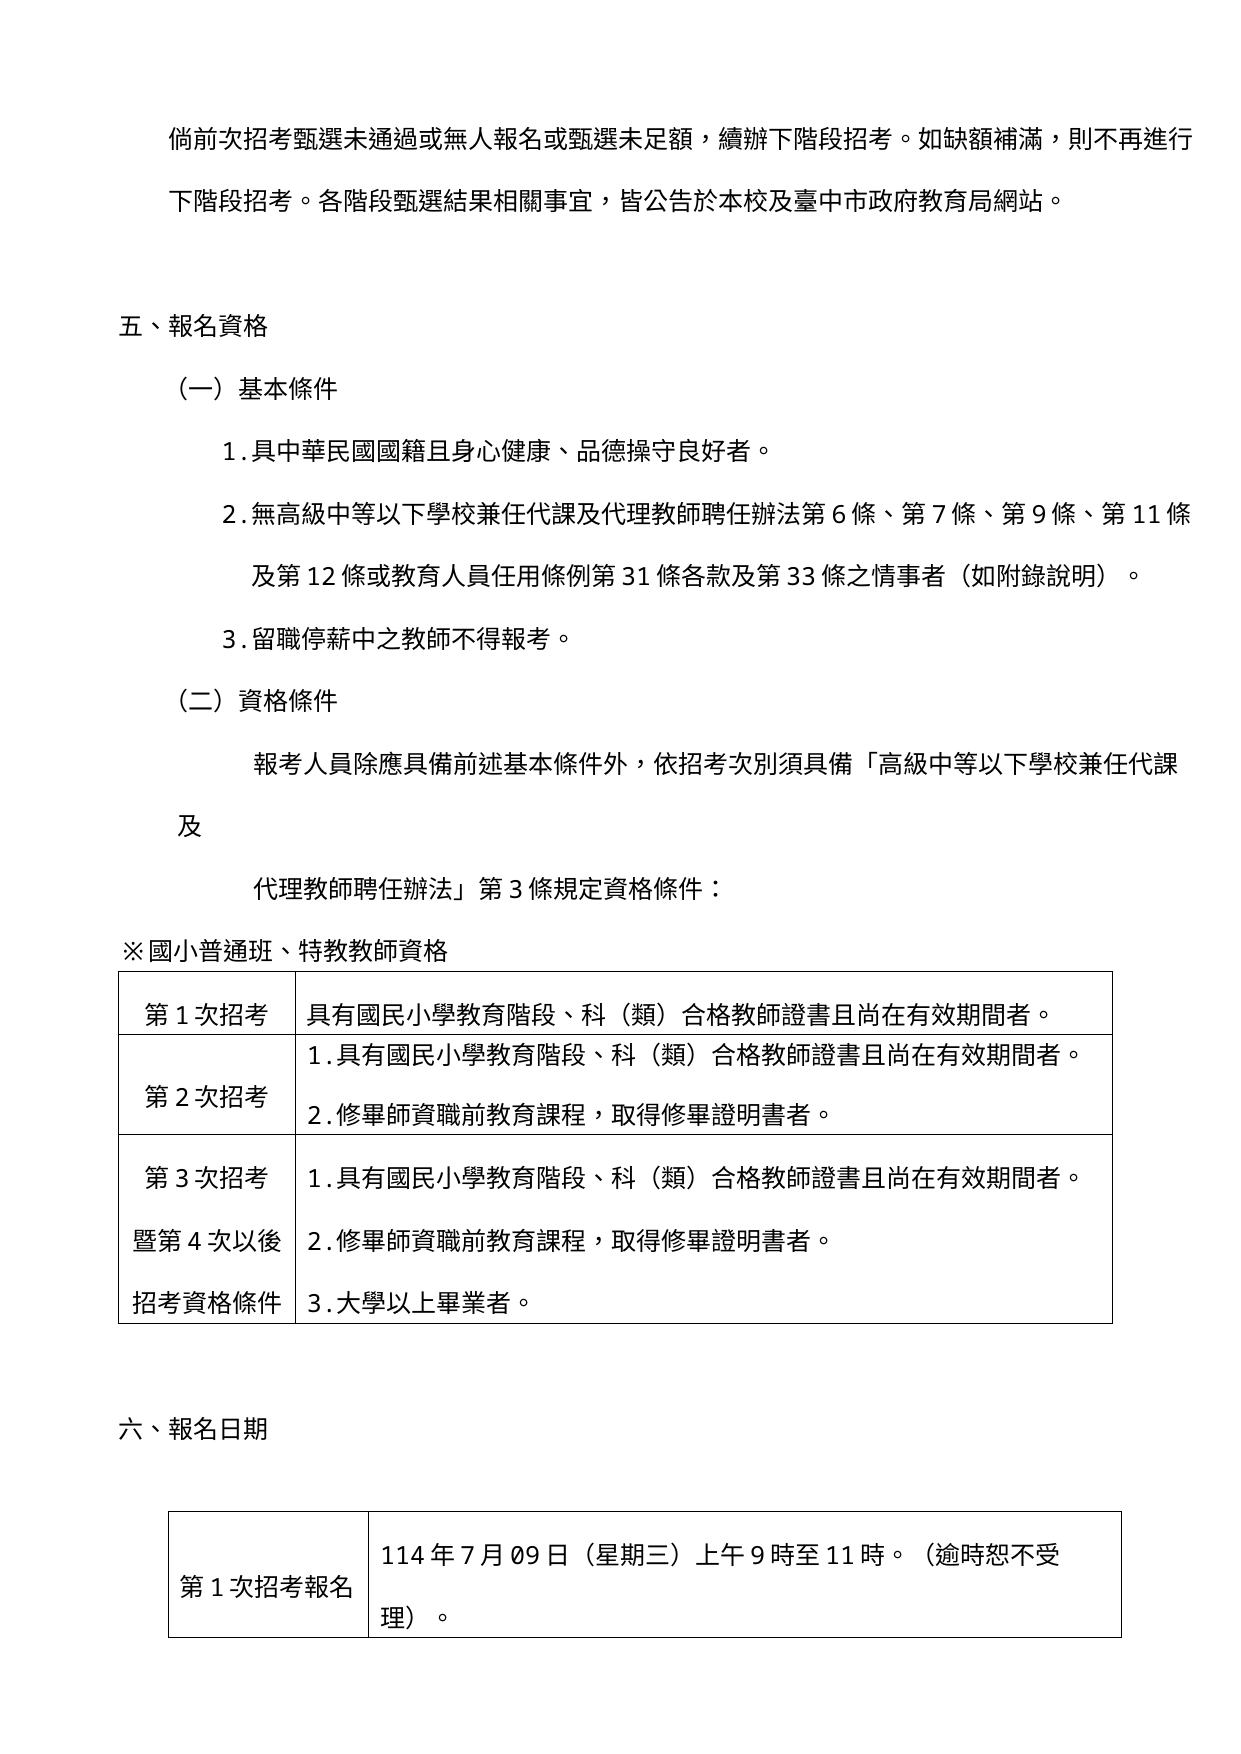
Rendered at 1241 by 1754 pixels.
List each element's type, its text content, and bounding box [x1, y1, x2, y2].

table_cell 第3次招考 暨第4次以後招考資格條件 [119, 1135, 295, 1323]
text （二）資格條件 [118, 658, 1196, 721]
table_header 具有國民小學教育階段、科（類）合格教師證書且尚在有效期間者。 [296, 972, 1112, 1034]
text 1.具中華民國國籍且身心健康、品德操守良好者。 [221, 408, 1196, 471]
table_cell 第2次招考 [119, 1035, 295, 1134]
text 代理教師聘任辦法」第3條規定資格條件： [118, 846, 1196, 908]
table_header 第1次招考報名 [169, 1512, 368, 1637]
table_cell 1.具有國民小學教育階段、科（類）合格教師證書且尚在有效期間者。 2.修畢師資職前教育課程，取得修畢證明書者。 [296, 1035, 1112, 1134]
text 六、報名日期 [118, 1386, 1196, 1511]
text 四、簡章及報名表件 114年6月30日至114年7月15日止，逕至本校網站（網址https://jdes.tc.edu.tw/）、臺中市政府教育局網站（http://www.tc.edu.tw/）下載。本次甄選簡章為一次公告分次招考，倘前次招考甄選未通過或無人報名或甄選未足額，續辦下階段招考。如缺額補滿，則不再進行下階段招考。各階段甄選結果相關事宜，皆公告於本校及臺中市政府教育局網站。 [118, 96, 1196, 221]
table_header 第1次招考 [119, 972, 295, 1034]
table_header 114年7月09日（星期三）上午9時至11時。（逾時恕不受理）。 [369, 1512, 1121, 1637]
text 2.無高級中等以下學校兼任代課及代理教師聘任辦法第6條、第7條、第9條、第11條及第12條或教育人員任用條例第31條各款及第33條之情事者（如附錄說明）。 [221, 471, 1196, 596]
text ※國小普通班、特教教師資格 [118, 908, 1196, 971]
text （一）基本條件 [118, 346, 1196, 408]
text 3.留職停薪中之教師不得報考。 [221, 596, 1196, 658]
table_cell 1.具有國民小學教育階段、科（類）合格教師證書且尚在有效期間者。 2.修畢師資職前教育課程，取得修畢證明書者。 3.大學以上畢業者。 [296, 1135, 1112, 1323]
text 報考人員除應具備前述基本條件外，依招考次別須具備「高級中等以下學校兼任代課及 [118, 721, 1196, 846]
text 五、報名資格 [118, 283, 1196, 346]
